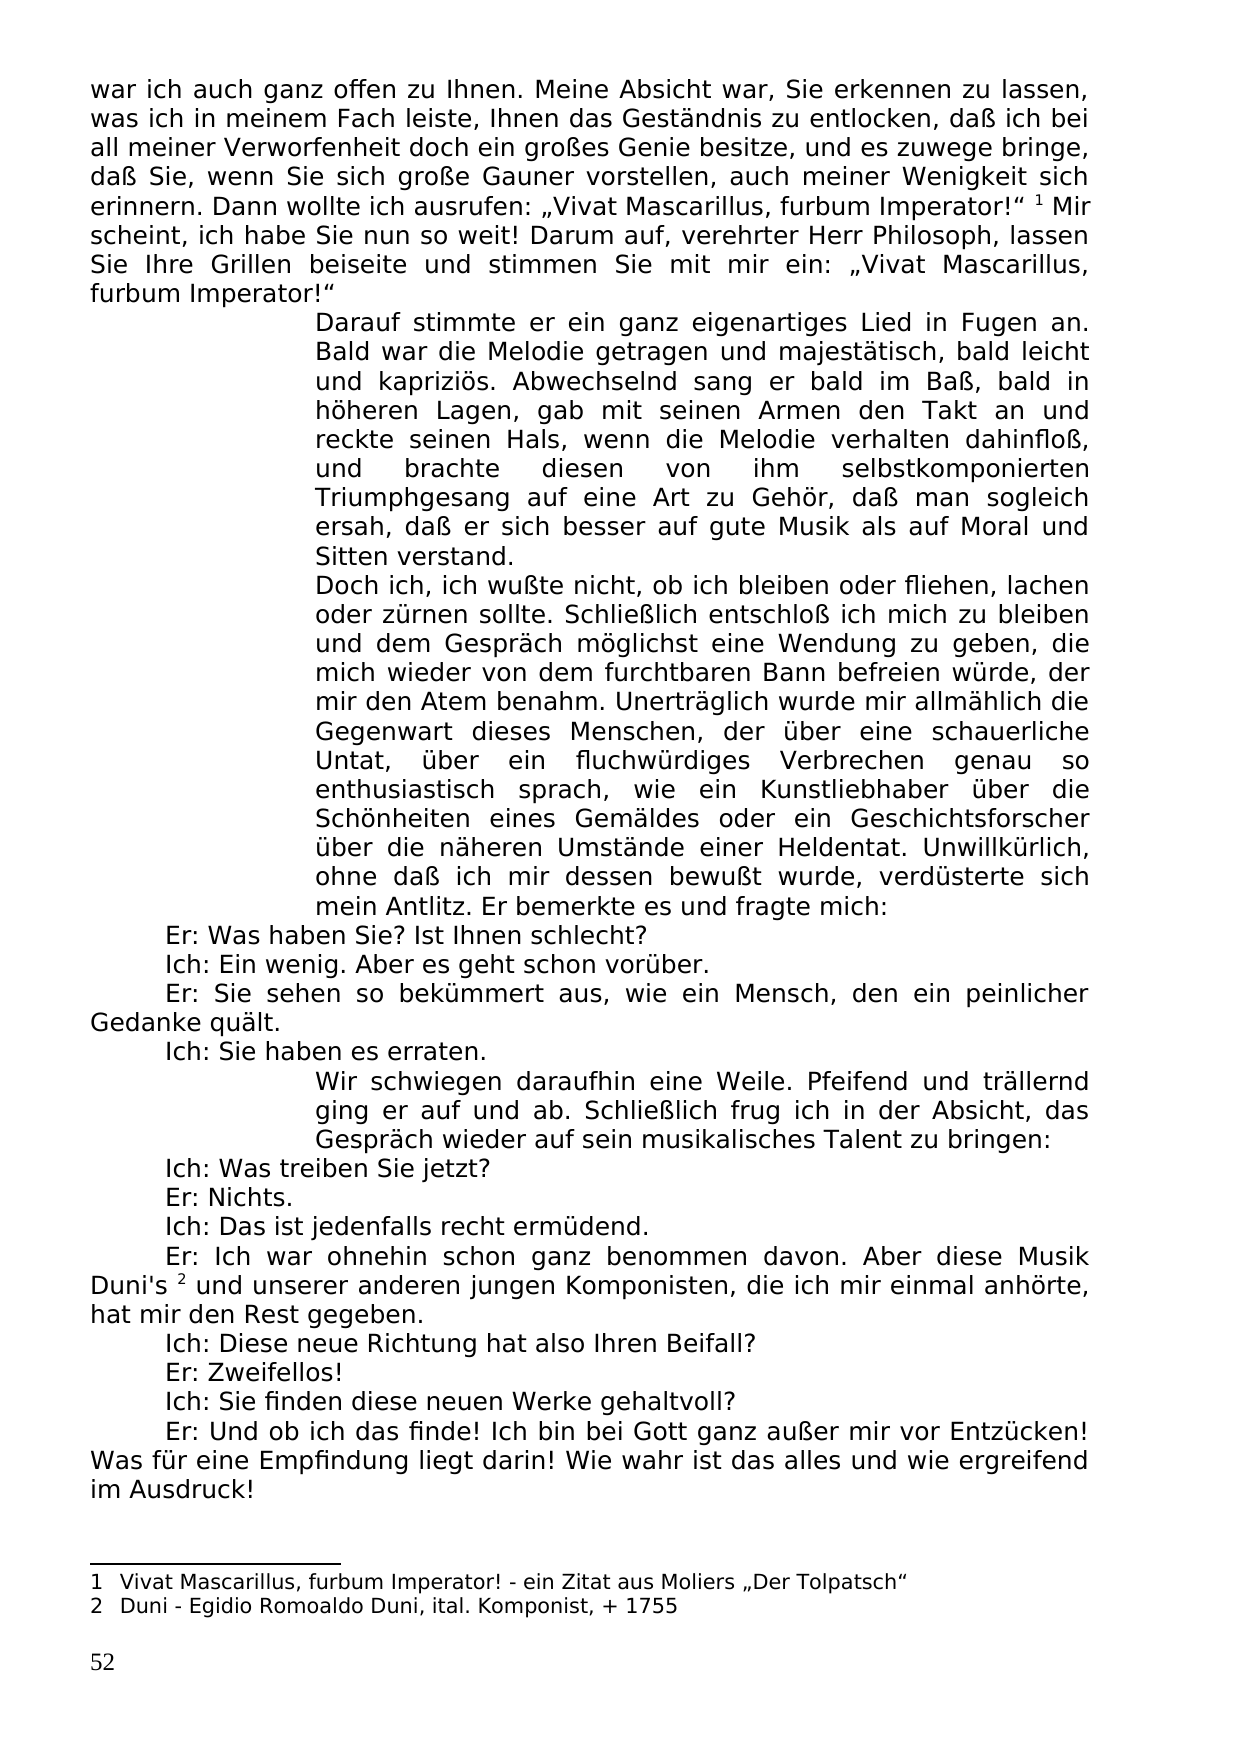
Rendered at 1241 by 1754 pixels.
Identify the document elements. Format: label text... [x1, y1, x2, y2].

text Er: Was haben Sie? Ist Ihnen schlecht? [90, 921, 1091, 950]
text Er: Nichts. [90, 1183, 1091, 1212]
text Duni - Egidio Romoaldo Duni, ital. Komponist, + 1755 [90, 1594, 1091, 1618]
text Vivat Mascarillus, furbum Imperator! - ein Zitat aus Moliers „Der Tolpatsch“ [90, 1570, 1091, 1594]
text Er: Sie sehen so bekümmert aus, wie ein Mensch, den ein peinlicher Gedanke quält. [90, 979, 1091, 1037]
text Darauf stimmte er ein ganz eigenartiges Lied in Fugen an. Bald war die Melodie getragen und majestätisch, bald leicht und kapriziös. Abwechselnd sang er bald im Baß, bald in höheren Lagen, gab mit seinen Armen den Takt an und reckte seinen Hals, wenn die Melodie verhalten dahinfloß, und brachte diesen von ihm selbstkomponierten Triumphgesang auf eine Art zu Gehör, daß man sogleich ersah, daß er sich besser auf gute Musik als auf Moral und Sitten verstand. [315, 308, 1091, 571]
text Ich: Sie haben es erraten. [90, 1037, 1091, 1067]
text Er: Zweifellos! [90, 1358, 1091, 1387]
text Ich: Was treiben Sie jetzt? [90, 1154, 1091, 1183]
text Ich: Ein wenig. Aber es geht schon vorüber. [90, 950, 1091, 979]
text war ich auch ganz offen zu Ihnen. Meine Absicht war, Sie erkennen zu lassen, was ich in meinem Fach leiste, Ihnen das Geständnis zu entlocken, daß ich bei all meiner Verworfenheit doch ein großes Genie besitze, und es zuwege bringe, daß Sie, wenn Sie sich große Gauner vorstellen, auch meiner Wenigkeit sich erinnern. Dann wollte ich ausrufen: „Vivat Mascarillus, furbum Imperator!“ Mir scheint, ich habe Sie nun so weit! Darum auf, verehrter Herr Philosoph, lassen Sie Ihre Grillen beiseite und stimmen Sie mit mir ein: „Vivat Mascarillus, furbum Imperator!“ [90, 75, 1091, 308]
text Er: Und ob ich das finde! Ich bin bei Gott ganz außer mir vor Entzücken! Was für eine Empfindung liegt darin! Wie wahr ist das alles und wie ergreifend im Ausdruck! [90, 1417, 1091, 1504]
text Er: Ich war ohnehin schon ganz benommen davon. Aber diese Musik Duni's und unserer anderen jungen Komponisten, die ich mir einmal anhörte, hat mir den Rest gegeben. [90, 1242, 1091, 1329]
text Ich: Sie finden diese neuen Werke gehaltvoll? [90, 1387, 1091, 1417]
text Ich: Das ist jedenfalls recht ermüdend. [90, 1212, 1091, 1242]
text Wir schwiegen daraufhin eine Weile. Pfeifend und trällernd ging er auf und ab. Schließlich frug ich in der Absicht, das Gespräch wieder auf sein musikalisches Talent zu bringen: [315, 1067, 1091, 1154]
text Ich: Diese neue Richtung hat also Ihren Beifall? [90, 1329, 1091, 1358]
text Doch ich, ich wußte nicht, ob ich bleiben oder fliehen, lachen oder zürnen sollte. Schließlich entschloß ich mich zu bleiben und dem Gespräch möglichst eine Wendung zu geben, die mich wieder von dem furchtbaren Bann befreien würde, der mir den Atem benahm. Unerträglich wurde mir allmählich die Gegenwart dieses Menschen, der über eine schauerliche Untat, über ein fluchwürdiges Verbrechen genau so enthusiastisch sprach, wie ein Kunstliebhaber über die Schönheiten eines Gemäldes oder ein Geschichtsforscher über die näheren Umstände einer Heldentat. Unwillkürlich, ohne daß ich mir dessen bewußt wurde, verdüsterte sich mein Antlitz. Er bemerkte es und fragte mich: [315, 571, 1091, 921]
